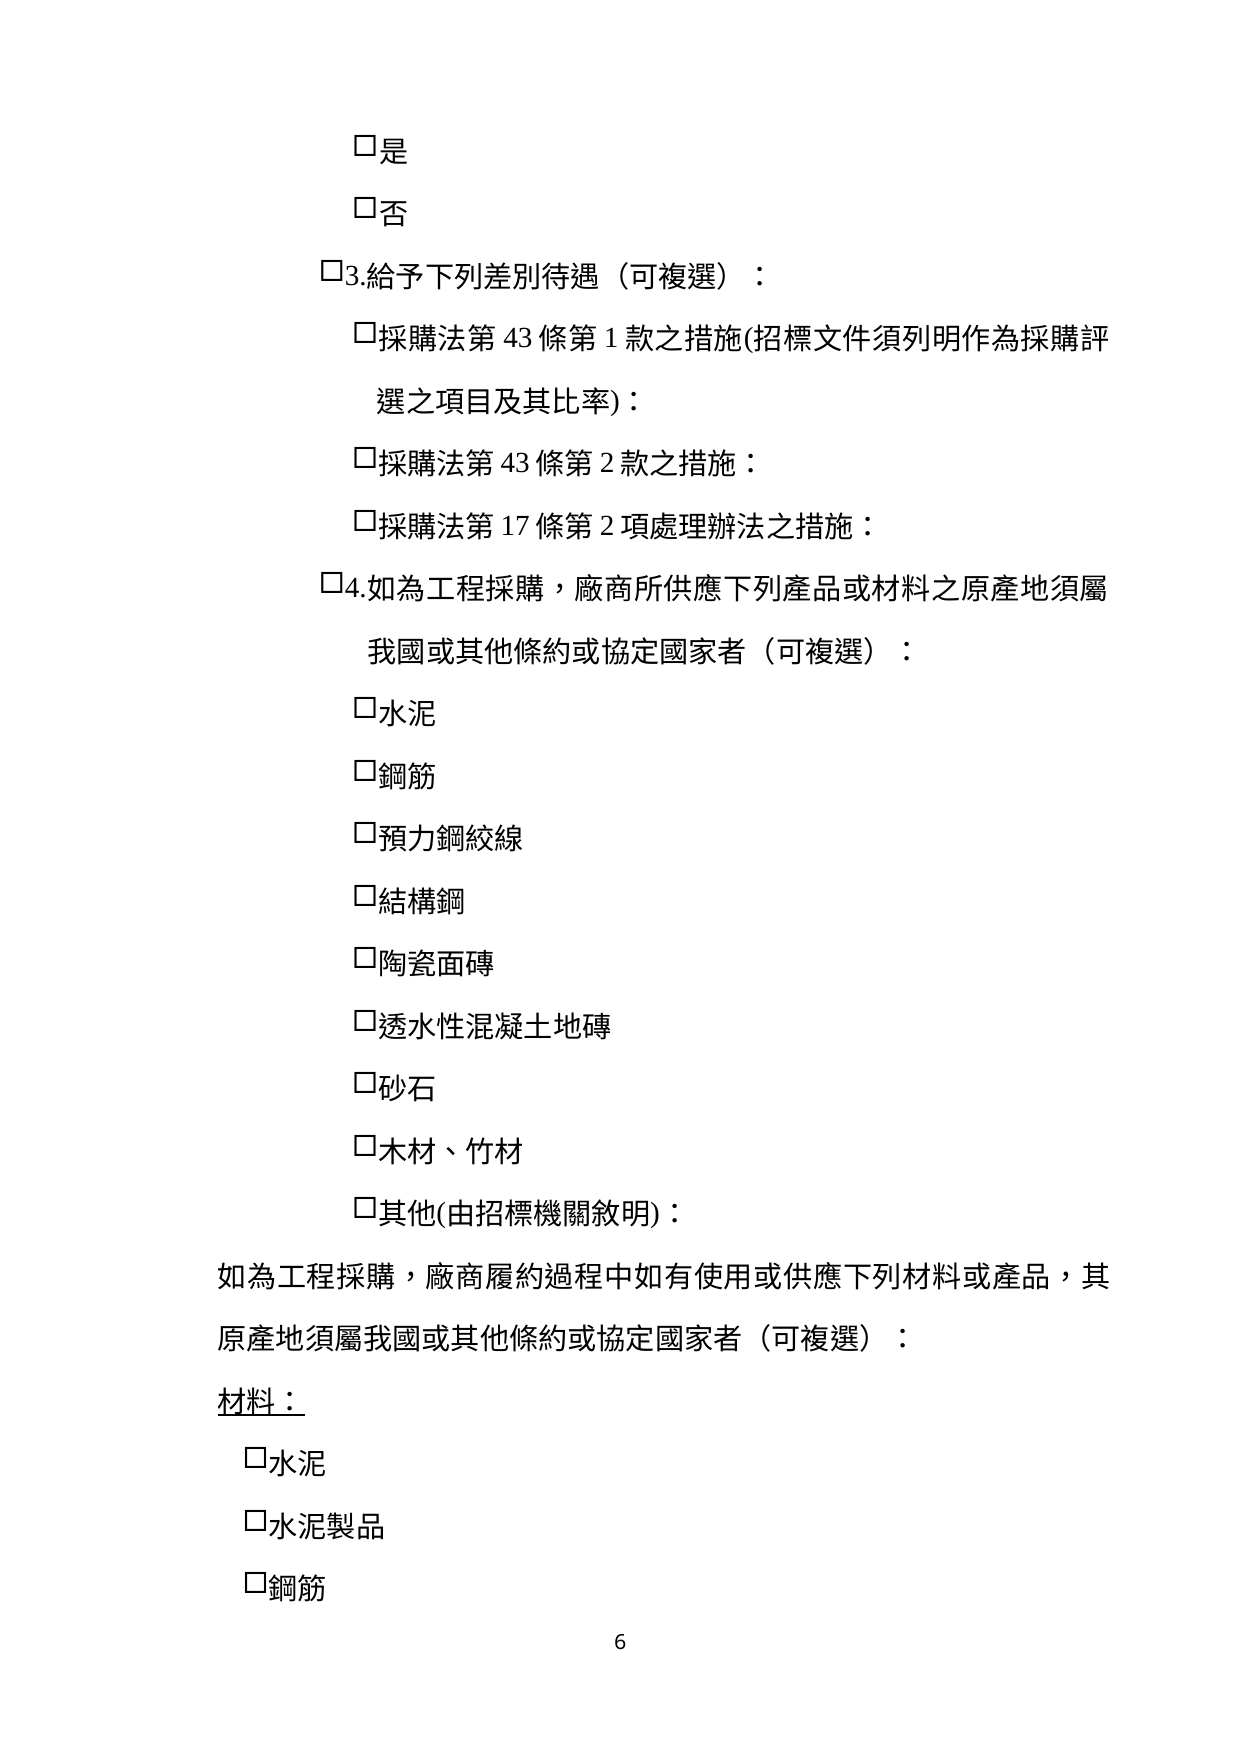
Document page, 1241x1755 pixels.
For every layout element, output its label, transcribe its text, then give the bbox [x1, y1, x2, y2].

text 如為工程採購，廠商履約過程中如有使用或供應下列材料或產品，其原產地須屬我國或其他條約或協定國家者（可複選）： [217, 1233, 1110, 1358]
text 鋼筋 [242, 1545, 1110, 1608]
text 水泥製品 [242, 1483, 1110, 1545]
text 材料： [217, 1358, 1110, 1420]
text 木材、竹材 [352, 1108, 1110, 1170]
text 採購法第43條第1款之措施(招標文件須列明作為採購評選之項目及其比率)： [352, 295, 1110, 420]
text 採購法第43條第2款之措施： [352, 420, 1110, 483]
text 水泥 [242, 1420, 1110, 1483]
text 採購法第17條第2項處理辦法之措施： [352, 483, 1110, 545]
text 3.給予下列差別待遇（可複選）： [319, 233, 1110, 295]
text 其他(由招標機關敘明)： [352, 1170, 1110, 1233]
text 結構鋼 [352, 858, 1110, 920]
text 陶瓷面磚 [352, 920, 1110, 983]
text 是 [352, 108, 1110, 170]
text 水泥 [352, 670, 1110, 733]
text 透水性混凝土地磚 [352, 983, 1110, 1045]
text 鋼筋 [352, 733, 1110, 795]
text 砂石 [352, 1045, 1110, 1108]
text 預力鋼絞線 [352, 795, 1110, 858]
text 4.如為工程採購，廠商所供應下列產品或材料之原產地須屬我國或其他條約或協定國家者（可複選）： [319, 545, 1110, 670]
text 否 [352, 170, 1110, 233]
